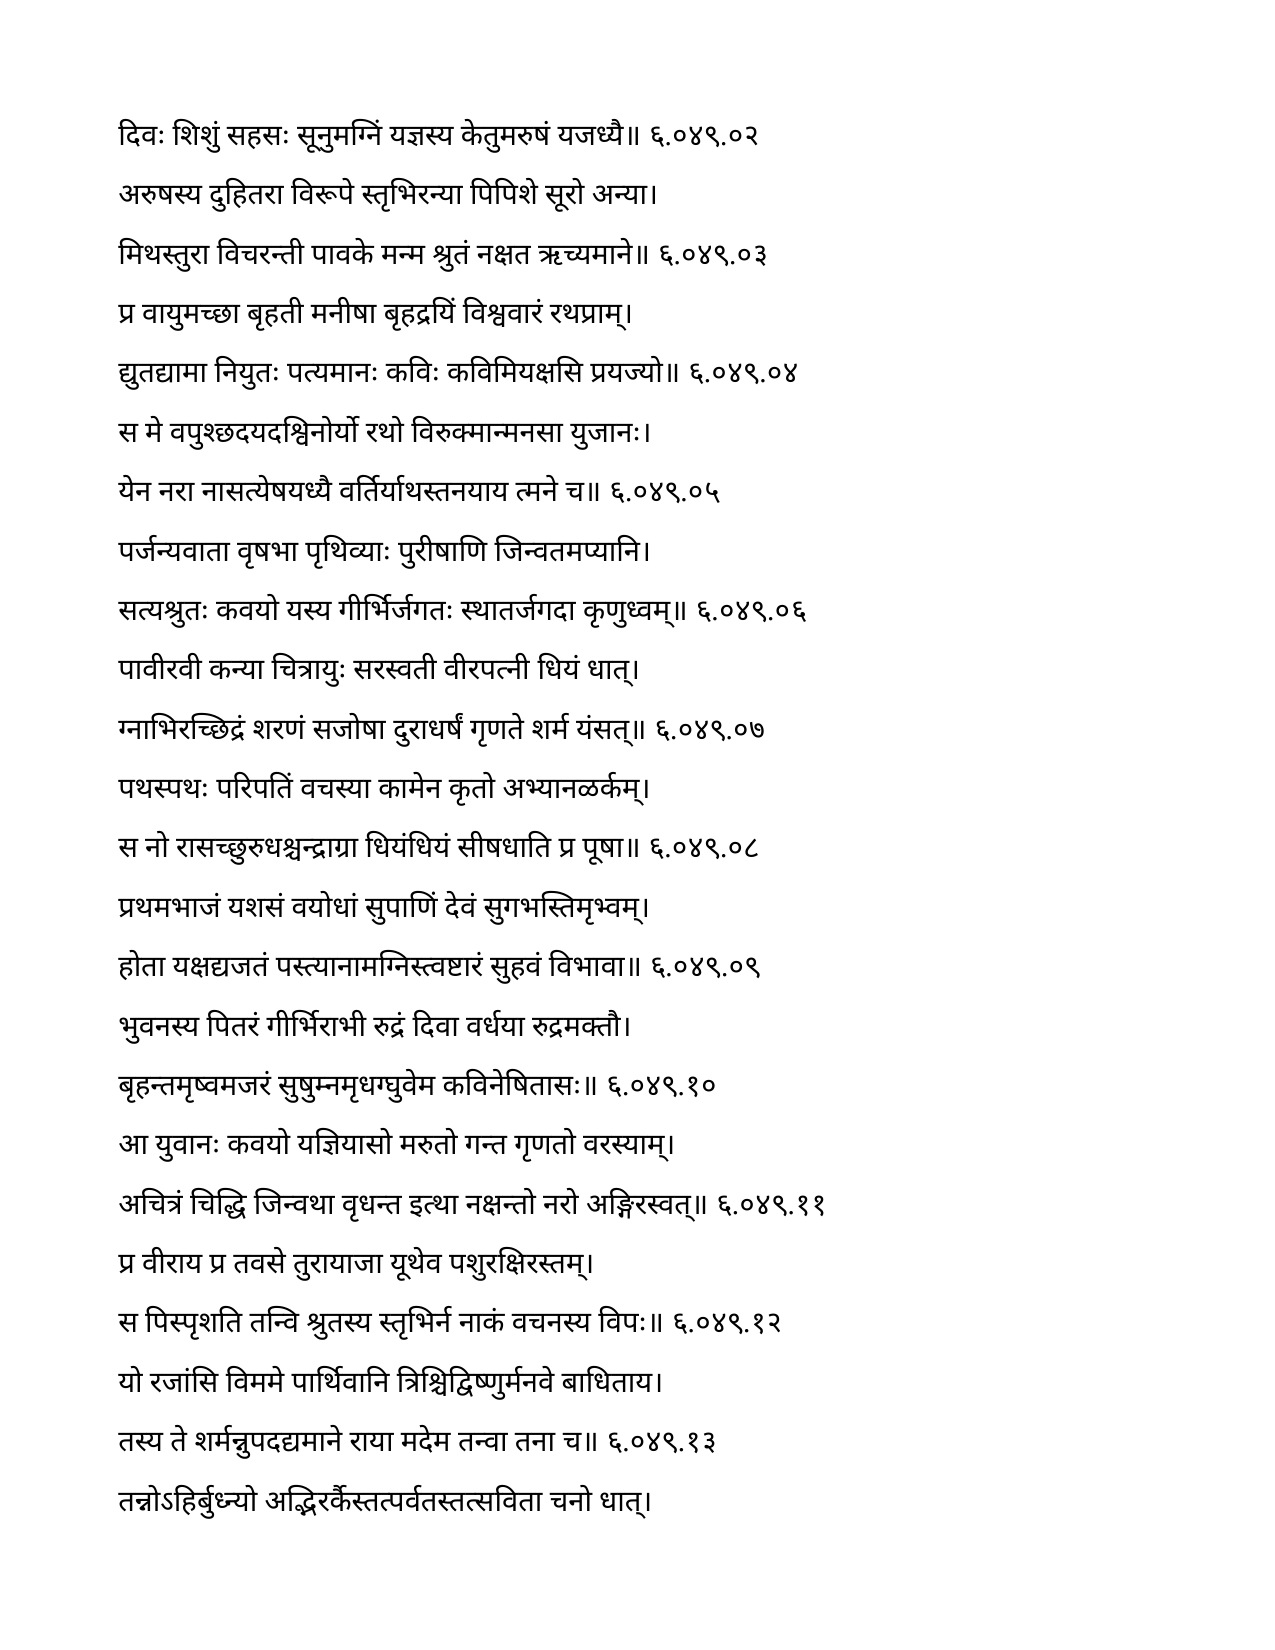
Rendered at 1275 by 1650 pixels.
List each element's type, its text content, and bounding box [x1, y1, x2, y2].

text प्र वीराय प्र तवसे तुरायाजा यूथेव पशुरक्षिरस्तम्। [118, 1246, 1157, 1280]
text पथस्पथः परिपतिं वचस्या कामेन कृतो अभ्यानळर्कम्। [118, 771, 1157, 805]
text द्युतद्यामा नियुतः पत्यमानः कविः कविमियक्षसि प्रयज्यो॥ ६.०४९.०४ [118, 356, 253, 389]
text ग्नाभिरच्छिद्रं शरणं सजोषा दुराधर्षं गृणते शर्म यंसत्॥ ६.०४९.०७ [118, 712, 1157, 745]
text दिवः शिशुं सहसः सूनुमग्निं यज्ञस्य केतुमरुषं यजध्यै॥ ६.०४९.०२ [118, 118, 1157, 152]
text स मे वपुश्छदयदश्विनोर्यो रथो विरुक्मान्मनसा युजानः। [118, 415, 1157, 448]
text स पिस्पृशति तन्वि श्रुतस्य स्तृभिर्न नाकं वचनस्य विपः॥ ६.०४९.१२ [157, 1306, 412, 1339]
text सत्यश्रुतः कवयो यस्य गीर्भिर्जगतः स्थातर्जगदा कृणुध्वम्॥ ६.०४९.०६ [118, 593, 1157, 627]
text बृहन्तमृष्वमजरं सुषुम्नमृधग्घुवेम कविनेषितासः॥ ६.०४९.१० [118, 1068, 1157, 1102]
text आ युवानः कवयो यज्ञियासो मरुतो गन्त गृणतो वरस्याम्। [118, 1127, 1157, 1161]
text अचित्रं चिद्धि जिन्वथा वृधन्त इत्था नक्षन्तो नरो अङ्गिरस्वत्॥ ६.०४९.११ [118, 1187, 1157, 1220]
text तस्य ते शर्मन्नुपदद्यमाने राया मदेम तन्वा तना च॥ ६.०४९.१३ [118, 1424, 1157, 1458]
text स नो रासच्छुरुधश्चन्द्राग्रा धियंधियं सीषधाति प्र पूषा॥ ६.०४९.०८ [118, 831, 1157, 864]
text यो रजांसि विममे पार्थिवानि त्रिश्चिद्विष्णुर्मनवे बाधिताय। [118, 1365, 1157, 1398]
text येन नरा नासत्येषयध्यै वर्तिर्याथस्तनयाय त्मने च॥ ६.०४९.०५ [118, 474, 1157, 508]
text स पिस्पृशति तन्वि श्रुतस्य स्तृभिर्न नाकं वचनस्य विपः॥ ६.०४९.१२ [118, 1306, 193, 1339]
text द्युतद्यामा नियुतः पत्यमानः कविः कविमियक्षसि प्रयज्यो॥ ६.०४९.०४ [226, 356, 1157, 389]
text मिथस्तुरा विचरन्ती पावके मन्म श्रुतं नक्षत ऋच्यमाने॥ ६.०४९.०३ [118, 237, 1157, 270]
text प्रथमभाजं यशसं वयोधां सुपाणिं देवं सुगभस्तिमृभ्वम्। [118, 890, 1157, 923]
text पावीरवी कन्या चित्रायुः सरस्वती वीरपत्नी धियं धात्। [118, 652, 1157, 686]
text तन्नोऽहिर्बुध्न्यो अद्भिरर्कैस्तत्पर्वतस्तत्सविता चनो धात्। [118, 1484, 1157, 1517]
text होता यक्षद्यजतं पस्त्यानामग्निस्त्वष्टारं सुहवं विभावा॥ ६.०४९.०९ [118, 949, 1157, 983]
text पर्जन्यवाता वृषभा पृथिव्याः पुरीषाणि जिन्वतमप्यानि। [118, 534, 1157, 567]
text अरुषस्य दुहितरा विरूपे स्तृभिरन्या पिपिशे सूरो अन्या। [118, 177, 1157, 211]
text स पिस्पृशति तन्वि श्रुतस्य स्तृभिर्न नाकं वचनस्य विपः॥ ६.०४९.१२ [401, 1306, 1157, 1339]
text भुवनस्य पितरं गीर्भिराभी रुद्रं दिवा वर्धया रुद्रमक्तौ। [118, 1009, 1157, 1042]
text प्र वायुमच्छा बृहती मनीषा बृहद्रयिं विश्ववारं रथप्राम्। [118, 296, 1157, 330]
